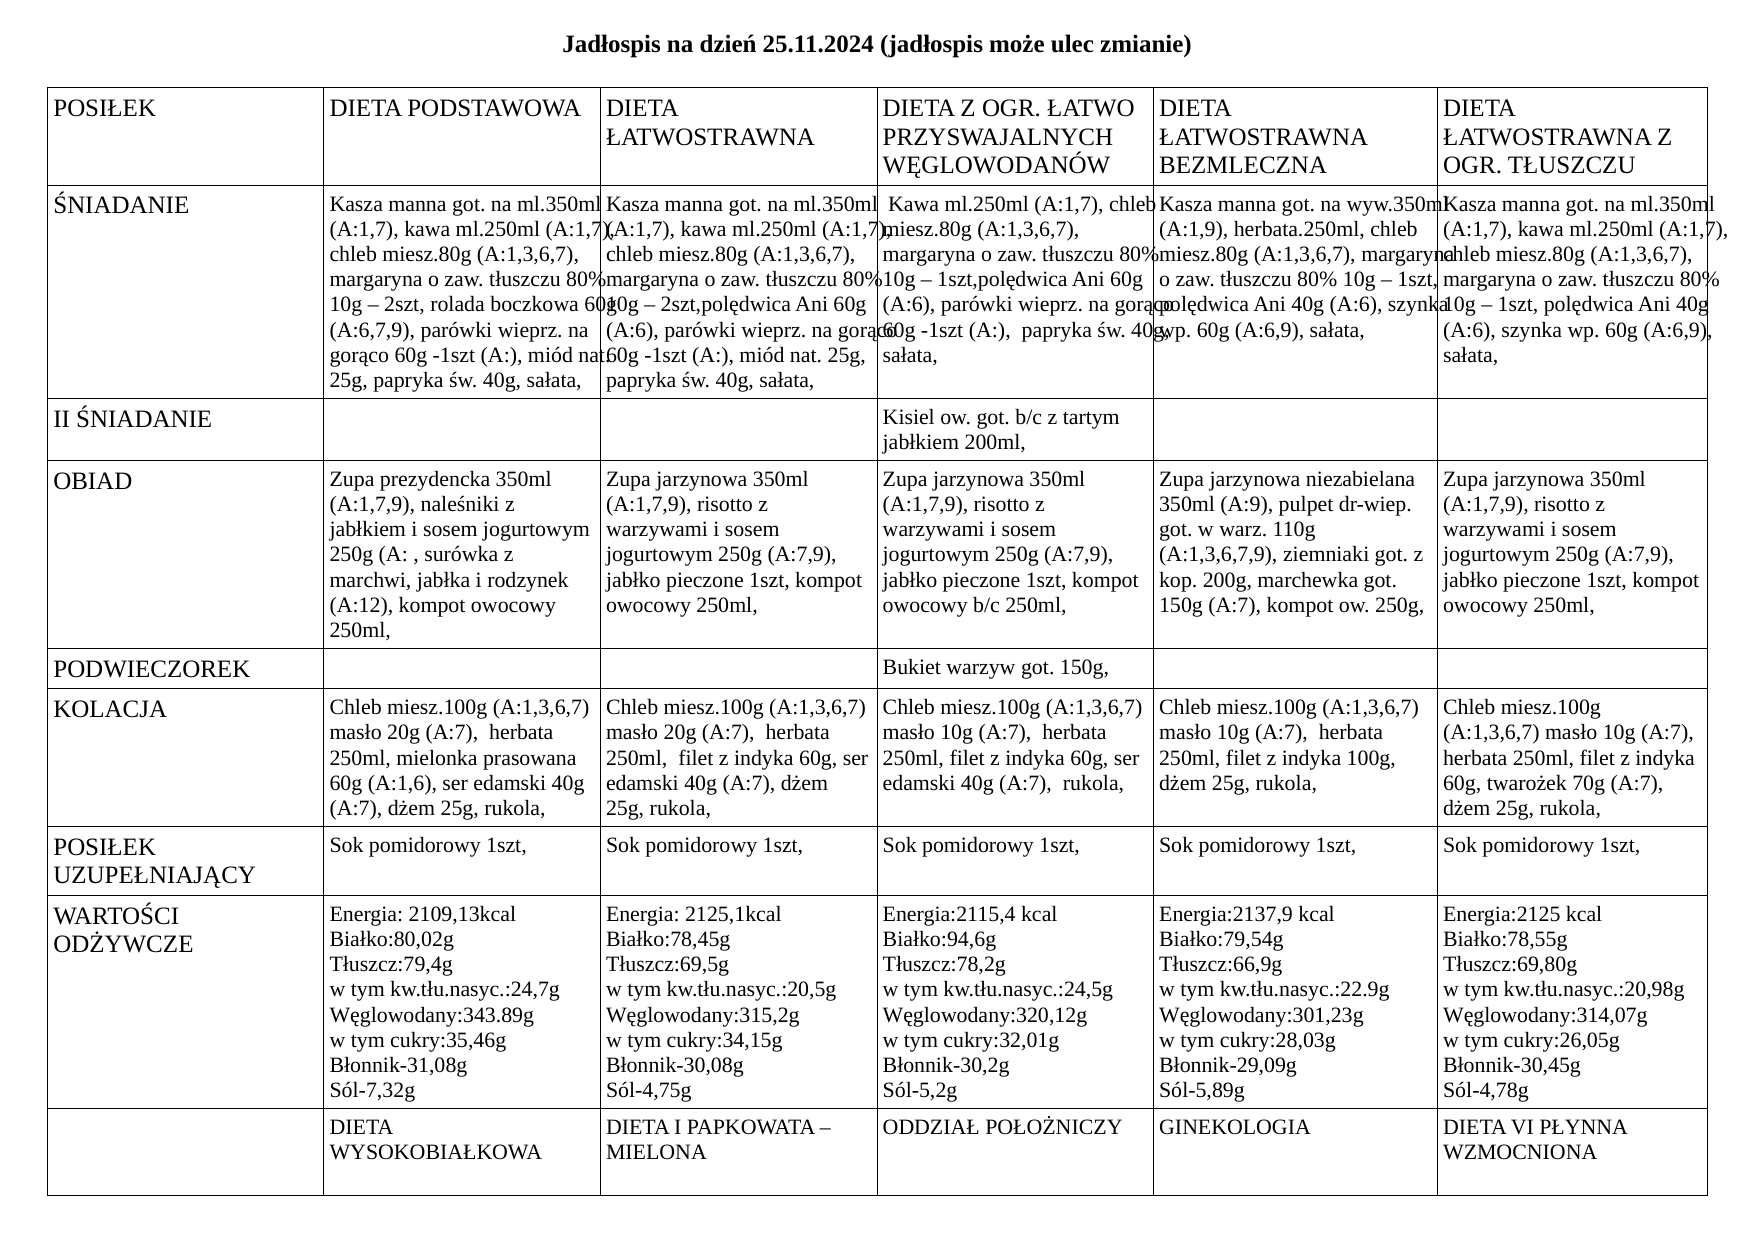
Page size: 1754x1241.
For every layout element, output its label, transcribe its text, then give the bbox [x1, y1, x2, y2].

table_cell [601, 649, 877, 688]
table_cell Kasza manna got. na wyw.350ml (A:1,9), herbata.250ml, chleb miesz.80g (A:1,3,6,7), margaryna o zaw. tłuszczu 80% 10g – 1szt, polędwica Ani 40g (A:6), szynka wp. 60g (A:6,9), sałata, [1154, 186, 1437, 398]
table_cell ODDZIAŁ POŁOŻNICZY [878, 1109, 1153, 1195]
table_cell DIETA I PAPKOWATA – MIELONA [601, 1109, 877, 1195]
table_header DIETA PODSTAWOWA [324, 88, 600, 185]
table_cell Kasza manna got. na ml.350ml (A:1,7), kawa ml.250ml (A:1,7), chleb miesz.80g (A:1,3,6,7), margaryna o zaw. tłuszczu 80% 10g – 2szt, rolada boczkowa 60g (A:6,7,9), parówki wieprz. na gorąco 60g -1szt (A:), miód nat. 25g, papryka św. 40g, sałata, [324, 186, 600, 398]
table_cell [48, 1109, 323, 1195]
table_cell Kawa ml.250ml (A:1,7), chleb miesz.80g (A:1,3,6,7), margaryna o zaw. tłuszczu 80% 10g – 1szt,polędwica Ani 60g (A:6), parówki wieprz. na gorąco 60g -1szt (A:), papryka św. 40g, sałata, [878, 186, 1153, 398]
table_cell DIETA VI PŁYNNA WZMOCNIONA [1438, 1109, 1707, 1195]
table_cell Chleb miesz.100g (A:1,3,6,7) masło 10g (A:7), herbata 250ml, filet z indyka 60g, ser edamski 40g (A:7), rukola, [878, 689, 1153, 826]
table_cell Chleb miesz.100g (A:1,3,6,7) masło 10g (A:7), herbata 250ml, filet z indyka 60g, twarożek 70g (A:7), dżem 25g, rukola, [1438, 689, 1707, 826]
table_cell OBIAD [48, 461, 323, 648]
table_cell Sok pomidorowy 1szt, [324, 827, 600, 895]
table_cell [1154, 649, 1437, 688]
table_cell Zupa jarzynowa 350ml (A:1,7,9), risotto z warzywami i sosem jogurtowym 250g (A:7,9), jabłko pieczone 1szt, kompot owocowy b/c 250ml, [878, 461, 1153, 648]
table_cell Zupa jarzynowa 350ml (A:1,7,9), risotto z warzywami i sosem jogurtowym 250g (A:7,9), jabłko pieczone 1szt, kompot owocowy 250ml, [1438, 461, 1707, 648]
table_cell Chleb miesz.100g (A:1,3,6,7) masło 20g (A:7), herbata 250ml, filet z indyka 60g, ser edamski 40g (A:7), dżem 25g, rukola, [601, 689, 877, 826]
table_cell [601, 399, 877, 460]
table_cell Sok pomidorowy 1szt, [601, 827, 877, 895]
table_cell GINEKOLOGIA [1154, 1109, 1437, 1195]
table_cell [324, 649, 600, 688]
table_header POSIŁEK [48, 88, 323, 185]
table_cell [324, 399, 600, 460]
table_cell Energia: 2125,1kcal Białko:78,45g Tłuszcz:69,5g w tym kw.tłu.nasyc.:20,5g Węglowodany:315,2g w tym cukry:34,15g Błonnik-30,08g Sól-4,75g [601, 896, 877, 1108]
table_header DIETA Z OGR. ŁATWO PRZYSWAJALNYCH WĘGLOWODANÓW [878, 88, 1153, 185]
table_cell Sok pomidorowy 1szt, [1154, 827, 1437, 895]
table_cell Sok pomidorowy 1szt, [1438, 827, 1707, 895]
table_cell Chleb miesz.100g (A:1,3,6,7) masło 20g (A:7), herbata 250ml, mielonka prasowana 60g (A:1,6), ser edamski 40g (A:7), dżem 25g, rukola, [324, 689, 600, 826]
table_cell WARTOŚCI ODŻYWCZE [48, 896, 323, 1108]
table_cell ŚNIADANIE [48, 186, 323, 398]
table_cell Sok pomidorowy 1szt, [878, 827, 1153, 895]
table_cell Zupa prezydencka 350ml (A:1,7,9), naleśniki z jabłkiem i sosem jogurtowym 250g (A: , surówka z marchwi, jabłka i rodzynek (A:12), kompot owocowy 250ml, [324, 461, 600, 648]
table_cell KOLACJA [48, 689, 323, 826]
table_cell PODWIECZOREK [48, 649, 323, 688]
table_cell [1438, 399, 1707, 460]
table_cell Kasza manna got. na ml.350ml (A:1,7), kawa ml.250ml (A:1,7), chleb miesz.80g (A:1,3,6,7), margaryna o zaw. tłuszczu 80% 10g – 2szt,polędwica Ani 60g (A:6), parówki wieprz. na gorąco 60g -1szt (A:), miód nat. 25g, papryka św. 40g, sałata, [601, 186, 877, 398]
table_cell DIETA WYSOKOBIAŁKOWA [324, 1109, 600, 1195]
table_header DIETA ŁATWOSTRAWNA Z OGR. TŁUSZCZU [1438, 88, 1707, 185]
table_cell [1438, 649, 1707, 688]
table_cell Kisiel ow. got. b/c z tartym jabłkiem 200ml, [878, 399, 1153, 460]
table_cell [1154, 399, 1437, 460]
table_header DIETA ŁATWOSTRAWNA BEZMLECZNA [1154, 88, 1437, 185]
text Jadłospis na dzień 25.11.2024 (jadłospis może ulec zmianie) [47, 29, 1707, 58]
table_cell Kasza manna got. na ml.350ml (A:1,7), kawa ml.250ml (A:1,7), chleb miesz.80g (A:1,3,6,7), margaryna o zaw. tłuszczu 80% 10g – 1szt, polędwica Ani 40g (A:6), szynka wp. 60g (A:6,9), sałata, [1438, 186, 1707, 398]
table_cell Energia:2137,9 kcal Białko:79,54g Tłuszcz:66,9g w tym kw.tłu.nasyc.:22.9g Węglowodany:301,23g w tym cukry:28,03g Błonnik-29,09g Sól-5,89g [1154, 896, 1437, 1108]
table_cell Zupa jarzynowa 350ml (A:1,7,9), risotto z warzywami i sosem jogurtowym 250g (A:7,9), jabłko pieczone 1szt, kompot owocowy 250ml, [601, 461, 877, 648]
table_cell II ŚNIADANIE [48, 399, 323, 460]
table_cell Zupa jarzynowa niezabielana 350ml (A:9), pulpet dr-wiep. got. w warz. 110g (A:1,3,6,7,9), ziemniaki got. z kop. 200g, marchewka got. 150g (A:7), kompot ow. 250g, [1154, 461, 1437, 648]
table_cell Bukiet warzyw got. 150g, [878, 649, 1153, 688]
table_header DIETA ŁATWOSTRAWNA [601, 88, 877, 185]
table_cell Energia: 2109,13kcal Białko:80,02g Tłuszcz:79,4g w tym kw.tłu.nasyc.:24,7g Węglowodany:343.89g w tym cukry:35,46g Błonnik-31,08g Sól-7,32g [324, 896, 600, 1108]
table_cell Chleb miesz.100g (A:1,3,6,7) masło 10g (A:7), herbata 250ml, filet z indyka 100g, dżem 25g, rukola, [1154, 689, 1437, 826]
table_cell POSIŁEK UZUPEŁNIAJĄCY [48, 827, 323, 895]
table_cell Energia:2125 kcal Białko:78,55g Tłuszcz:69,80g w tym kw.tłu.nasyc.:20,98g Węglowodany:314,07g w tym cukry:26,05g Błonnik-30,45g Sól-4,78g [1438, 896, 1707, 1108]
table_cell Energia:2115,4 kcal Białko:94,6g Tłuszcz:78,2g w tym kw.tłu.nasyc.:24,5g Węglowodany:320,12g w tym cukry:32,01g Błonnik-30,2g Sól-5,2g [878, 896, 1153, 1108]
